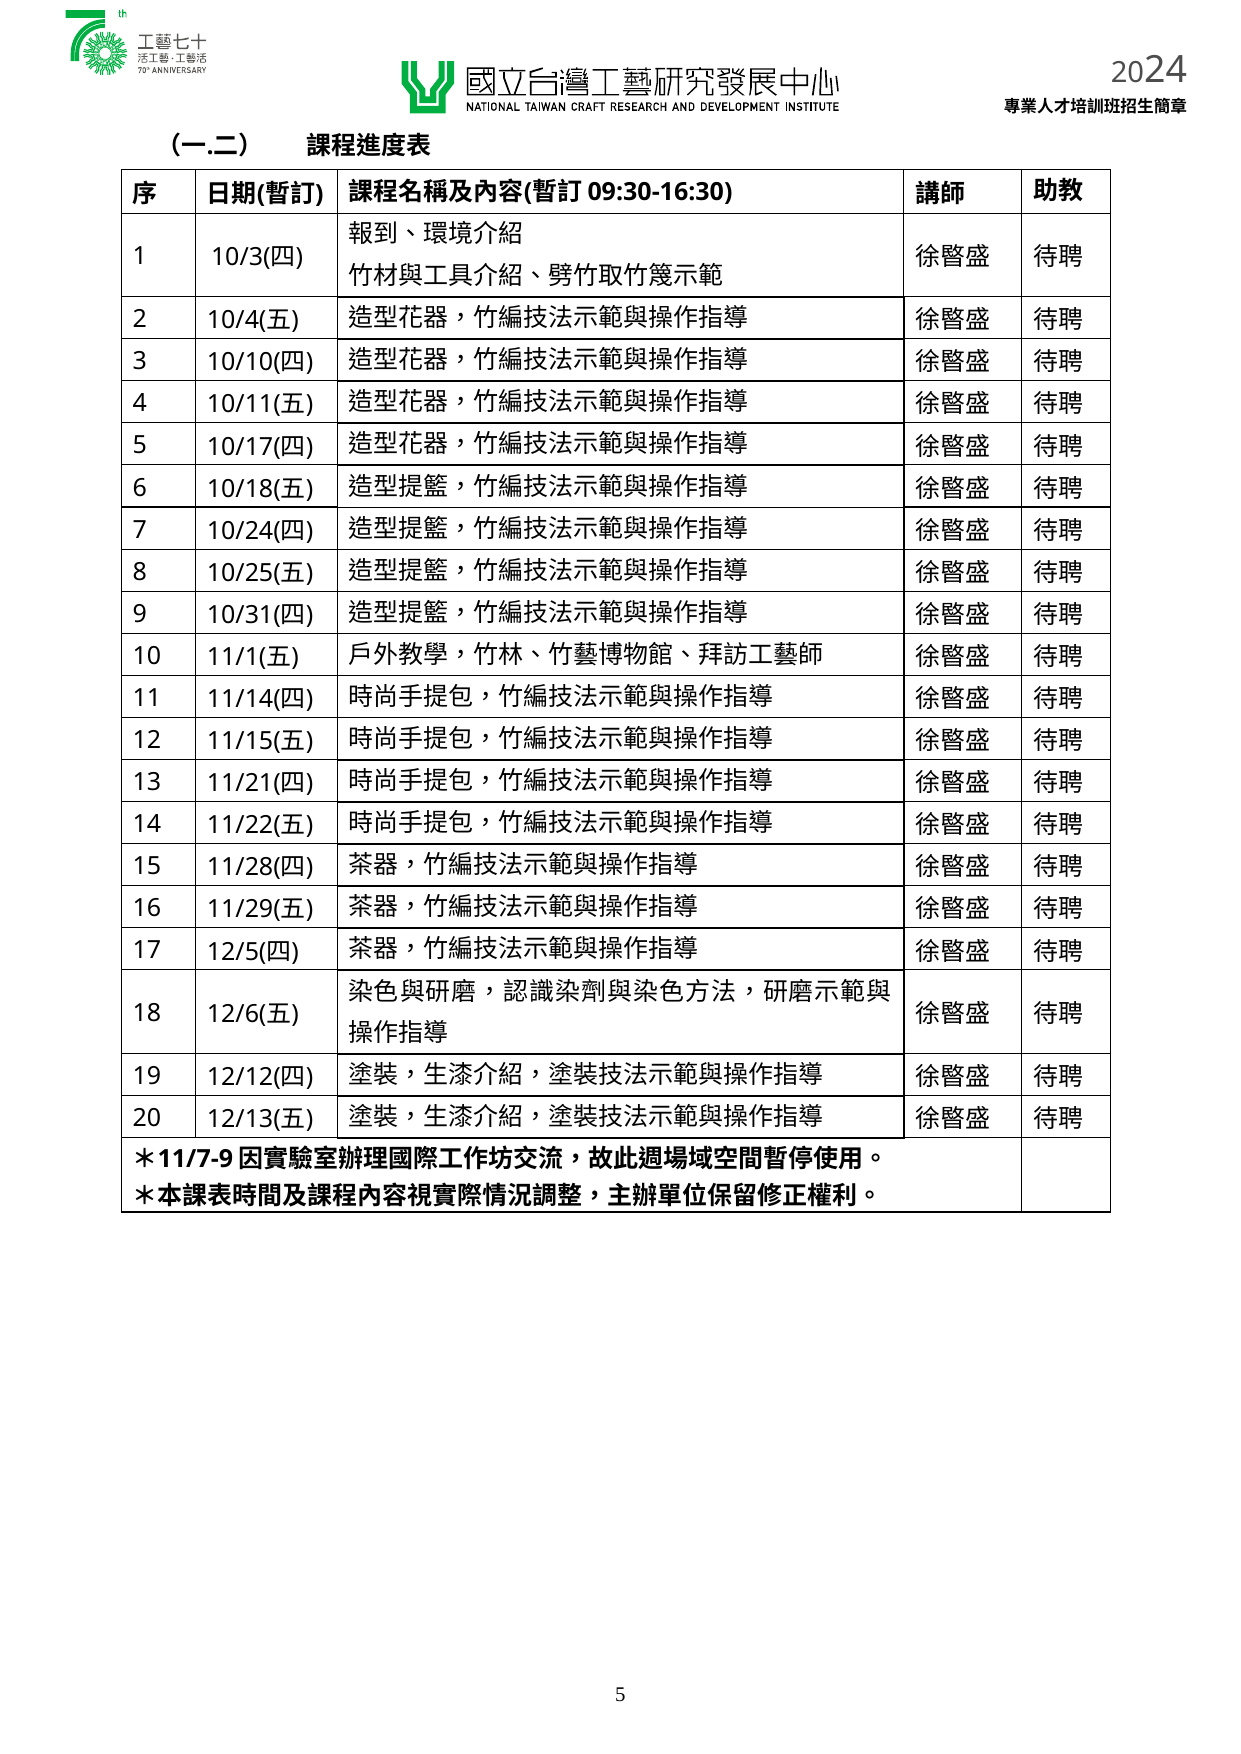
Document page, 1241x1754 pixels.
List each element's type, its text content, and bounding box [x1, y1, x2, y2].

table_cell 徐暋盛 [905, 802, 1021, 843]
table_cell 造型花器，竹編技法示範與操作指導 [338, 340, 903, 380]
table_cell 時尚手提包，竹編技法示範與操作指導 [338, 718, 903, 759]
table_cell 待聘 [1022, 1096, 1110, 1137]
table_cell 造型提籃，竹編技法示範與操作指導 [338, 592, 903, 633]
table_cell 徐暋盛 [905, 297, 1021, 338]
table_cell 11/1(五) [196, 634, 337, 675]
table_cell 造型花器，竹編技法示範與操作指導 [338, 382, 903, 422]
table_header 講師 [904, 170, 1021, 213]
table_cell 2 [122, 297, 195, 338]
table_cell 茶器，竹編技法示範與操作指導 [338, 887, 903, 927]
table_cell 10/31(四) [196, 592, 337, 633]
table_cell 3 [122, 339, 195, 380]
table_cell 11/14(四) [196, 676, 337, 717]
table_cell 待聘 [1022, 550, 1110, 591]
table_cell 14 [122, 802, 195, 843]
table_cell 11/28(四) [196, 844, 337, 885]
table_cell 徐暋盛 [905, 592, 1021, 633]
table_cell 待聘 [1022, 844, 1110, 885]
table_cell 待聘 [1022, 802, 1110, 843]
table_cell 徐暋盛 [905, 381, 1021, 422]
table_cell 20 [122, 1096, 195, 1137]
table_cell 18 [122, 970, 195, 1053]
table_cell 徐暋盛 [905, 550, 1021, 591]
table_cell 12 [122, 718, 195, 759]
table_cell 染色與研磨，認識染劑與染色方法，研磨示範與操作指導 [338, 971, 903, 1053]
table_cell 待聘 [1022, 928, 1110, 969]
table_cell 7 [122, 508, 195, 548]
table_cell 待聘 [1022, 886, 1110, 927]
table_cell 徐暋盛 [905, 1096, 1021, 1137]
table_cell 11 [122, 676, 195, 717]
table_cell 徐暋盛 [905, 760, 1021, 801]
table_cell [1022, 1138, 1110, 1211]
table_cell 徐暋盛 [905, 634, 1021, 675]
table_cell 13 [122, 760, 195, 801]
table_header 日期(暫訂) [196, 170, 337, 213]
table_cell 16 [122, 886, 195, 927]
table_cell 19 [122, 1054, 195, 1095]
table_cell 待聘 [1022, 423, 1110, 464]
table_cell 10/11(五) [196, 381, 337, 422]
table_cell 徐暋盛 [905, 423, 1021, 464]
table_header 序 [122, 170, 195, 213]
table_cell 10/17(四) [196, 423, 337, 464]
table_cell 徐暋盛 [905, 928, 1021, 969]
table_cell 4 [122, 381, 195, 422]
table_cell 徐暋盛 [905, 339, 1021, 380]
table_header 助教 [1022, 170, 1110, 213]
table_cell 時尚手提包，竹編技法示範與操作指導 [338, 803, 903, 843]
table_cell 造型提籃，竹編技法示範與操作指導 [338, 466, 903, 506]
table_cell 茶器，竹編技法示範與操作指導 [338, 845, 903, 885]
table_cell 徐暋盛 [905, 886, 1021, 927]
table_cell 1 [122, 214, 195, 296]
table_cell 時尚手提包，竹編技法示範與操作指導 [338, 676, 903, 717]
table_cell 徐暋盛 [905, 844, 1021, 885]
table_cell 待聘 [1022, 214, 1110, 296]
table_cell 徐暋盛 [905, 465, 1021, 506]
table_cell ＊11/7-9因實驗室辦理國際工作坊交流，故此週場域空間暫停使用。 ＊本課表時間及課程內容視實際情況調整，主辦單位保留修正權利。 [122, 1138, 1021, 1211]
table_cell 造型花器，竹編技法示範與操作指導 [338, 424, 903, 464]
table_cell 造型花器，竹編技法示範與操作指導 [338, 298, 903, 338]
table_cell 8 [122, 550, 195, 591]
table_cell 茶器，竹編技法示範與操作指導 [338, 929, 903, 969]
table_cell 10 [122, 634, 195, 675]
table_cell 10/25(五) [196, 550, 337, 591]
table_cell 12/12(四) [196, 1054, 337, 1095]
table_cell 6 [122, 465, 195, 506]
table_cell 時尚手提包，竹編技法示範與操作指導 [338, 761, 903, 801]
table_cell 5 [122, 423, 195, 464]
table_cell 徐暋盛 [905, 970, 1021, 1053]
table_cell 11/22(五) [196, 802, 337, 843]
table_cell 待聘 [1022, 760, 1110, 801]
table_cell 待聘 [1022, 970, 1110, 1053]
table_cell 待聘 [1022, 592, 1110, 633]
table_cell 徐暋盛 [905, 508, 1021, 548]
table_cell 17 [122, 928, 195, 969]
table_cell 10/3(四) [196, 214, 337, 296]
table_cell 待聘 [1022, 676, 1110, 717]
table_cell 待聘 [1022, 634, 1110, 675]
table_cell 12/13(五) [196, 1096, 337, 1137]
table_cell 塗裝，生漆介紹，塗裝技法示範與操作指導 [338, 1097, 903, 1137]
table_cell 10/18(五) [196, 465, 337, 506]
table_cell 待聘 [1022, 1054, 1110, 1095]
table_header 課程名稱及內容(暫訂09:30-16:30) [338, 170, 903, 213]
table_cell 塗裝，生漆介紹，塗裝技法示範與操作指導 [338, 1055, 903, 1095]
table_cell 待聘 [1022, 465, 1110, 506]
table_cell 戶外教學，竹林、竹藝博物館、拜訪工藝師 [338, 634, 903, 675]
table_cell 12/5(四) [196, 928, 337, 969]
table_cell 待聘 [1022, 381, 1110, 422]
table_cell 15 [122, 844, 195, 885]
table_cell 造型提籃，竹編技法示範與操作指導 [338, 508, 903, 548]
table_cell 12/6(五) [196, 970, 337, 1053]
list 課程進度表 [156, 126, 1134, 162]
table_cell 報到、環境介紹 竹材與工具介紹、劈竹取竹篾示範 [338, 214, 903, 296]
table_cell 9 [122, 592, 195, 633]
table_cell 待聘 [1022, 508, 1110, 548]
table_cell 11/29(五) [196, 886, 337, 927]
table_cell 10/10(四) [196, 339, 337, 380]
table_cell 造型提籃，竹編技法示範與操作指導 [338, 550, 903, 591]
table_cell 徐暋盛 [905, 676, 1021, 717]
table_cell 待聘 [1022, 718, 1110, 759]
table_cell 徐暋盛 [905, 718, 1021, 759]
table_cell 待聘 [1022, 339, 1110, 380]
table_cell 10/24(四) [196, 508, 337, 548]
table_cell 徐暋盛 [904, 214, 1021, 296]
table_cell 徐暋盛 [905, 1054, 1021, 1095]
table_cell 10/4(五) [196, 297, 337, 338]
table_cell 11/15(五) [196, 718, 337, 759]
table_cell 11/21(四) [196, 760, 337, 801]
table_cell 待聘 [1022, 297, 1110, 338]
